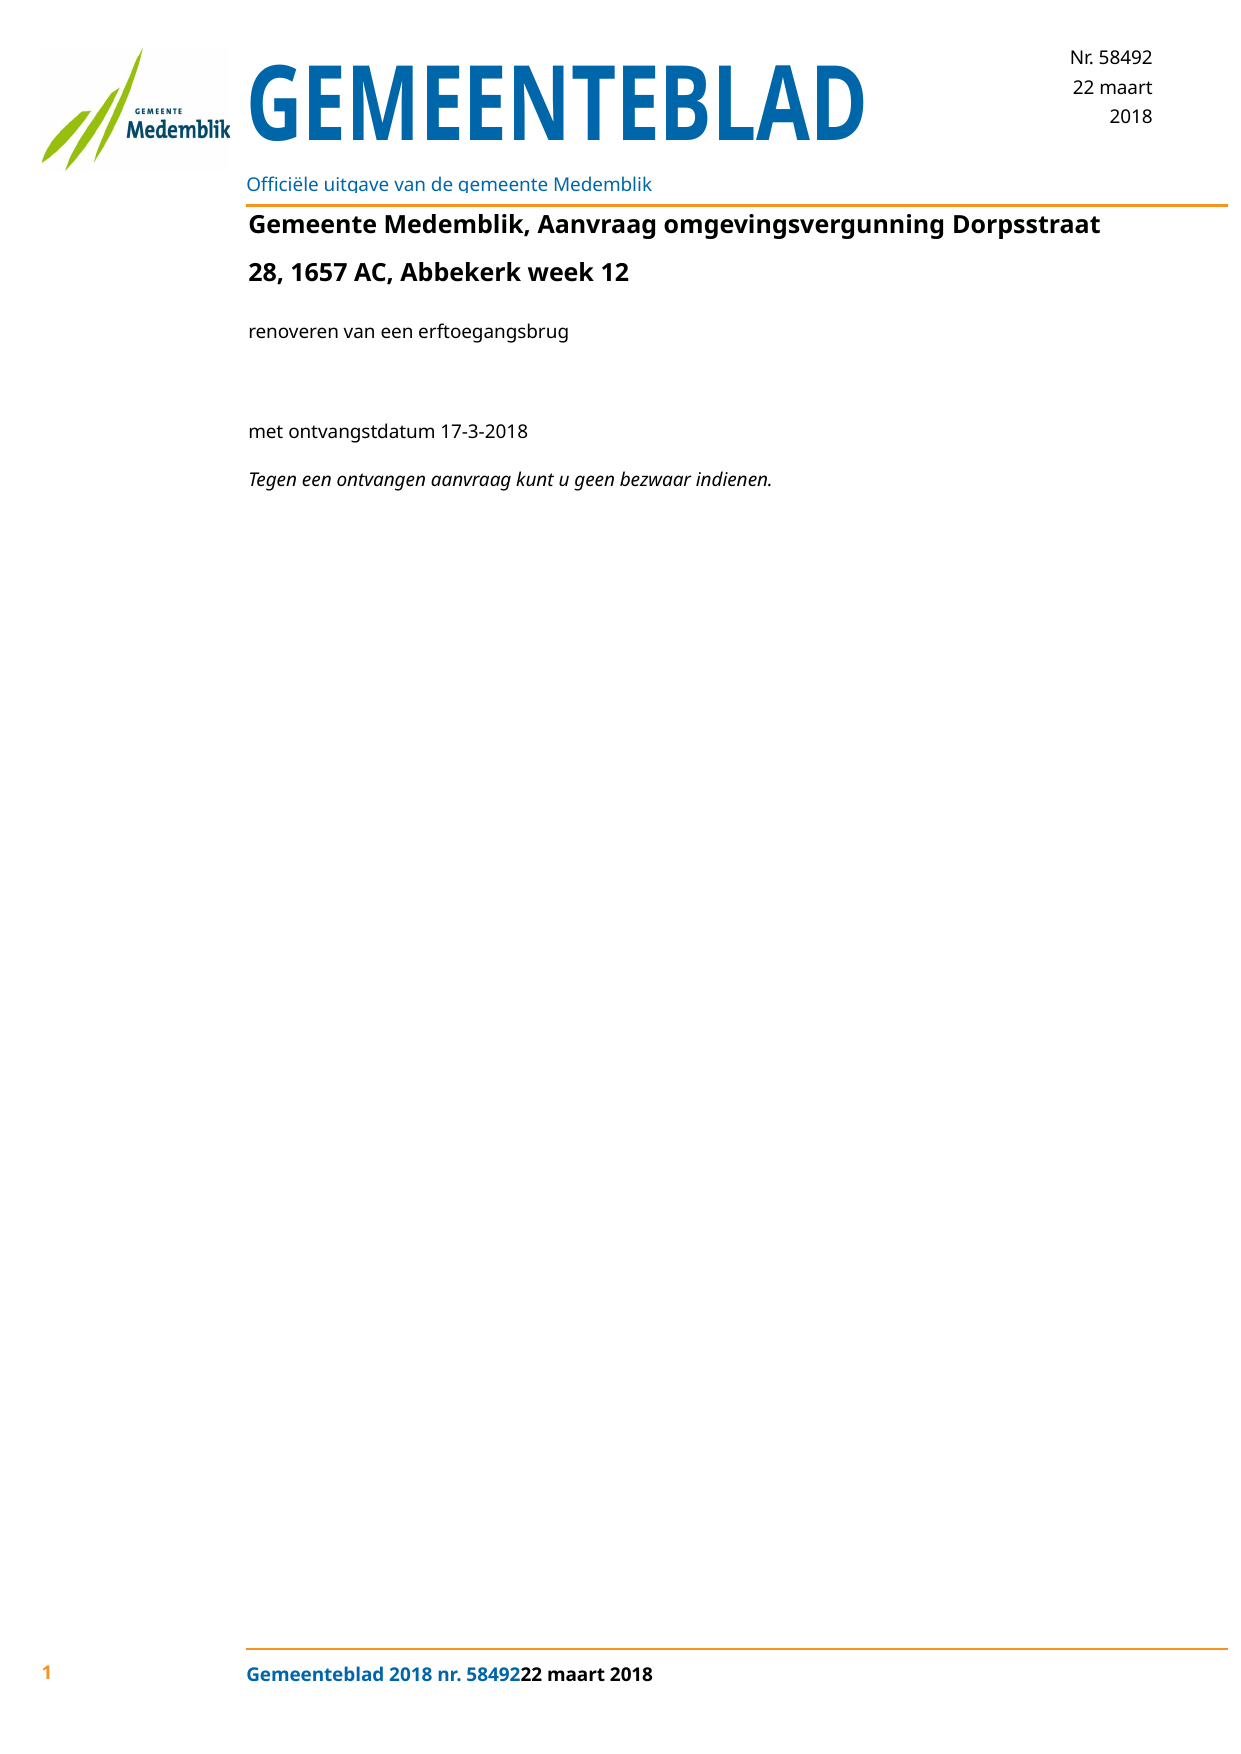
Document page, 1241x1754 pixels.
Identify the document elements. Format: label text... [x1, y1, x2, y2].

text met ontvangstdatum 17-3-2018 [248, 419, 1152, 444]
text Tegen een ontvangen aanvraag kunt u geen bezwaar indienen. [248, 467, 1152, 492]
picture [41, 47, 231, 172]
text renoveren van een erftoegangsbrug [248, 318, 1152, 344]
text Gemeente Medemblik, Aanvraag omgevingsvergunning Dorpsstraat 28, 1657 AC, Abbekerk week 12 [248, 207, 1152, 288]
